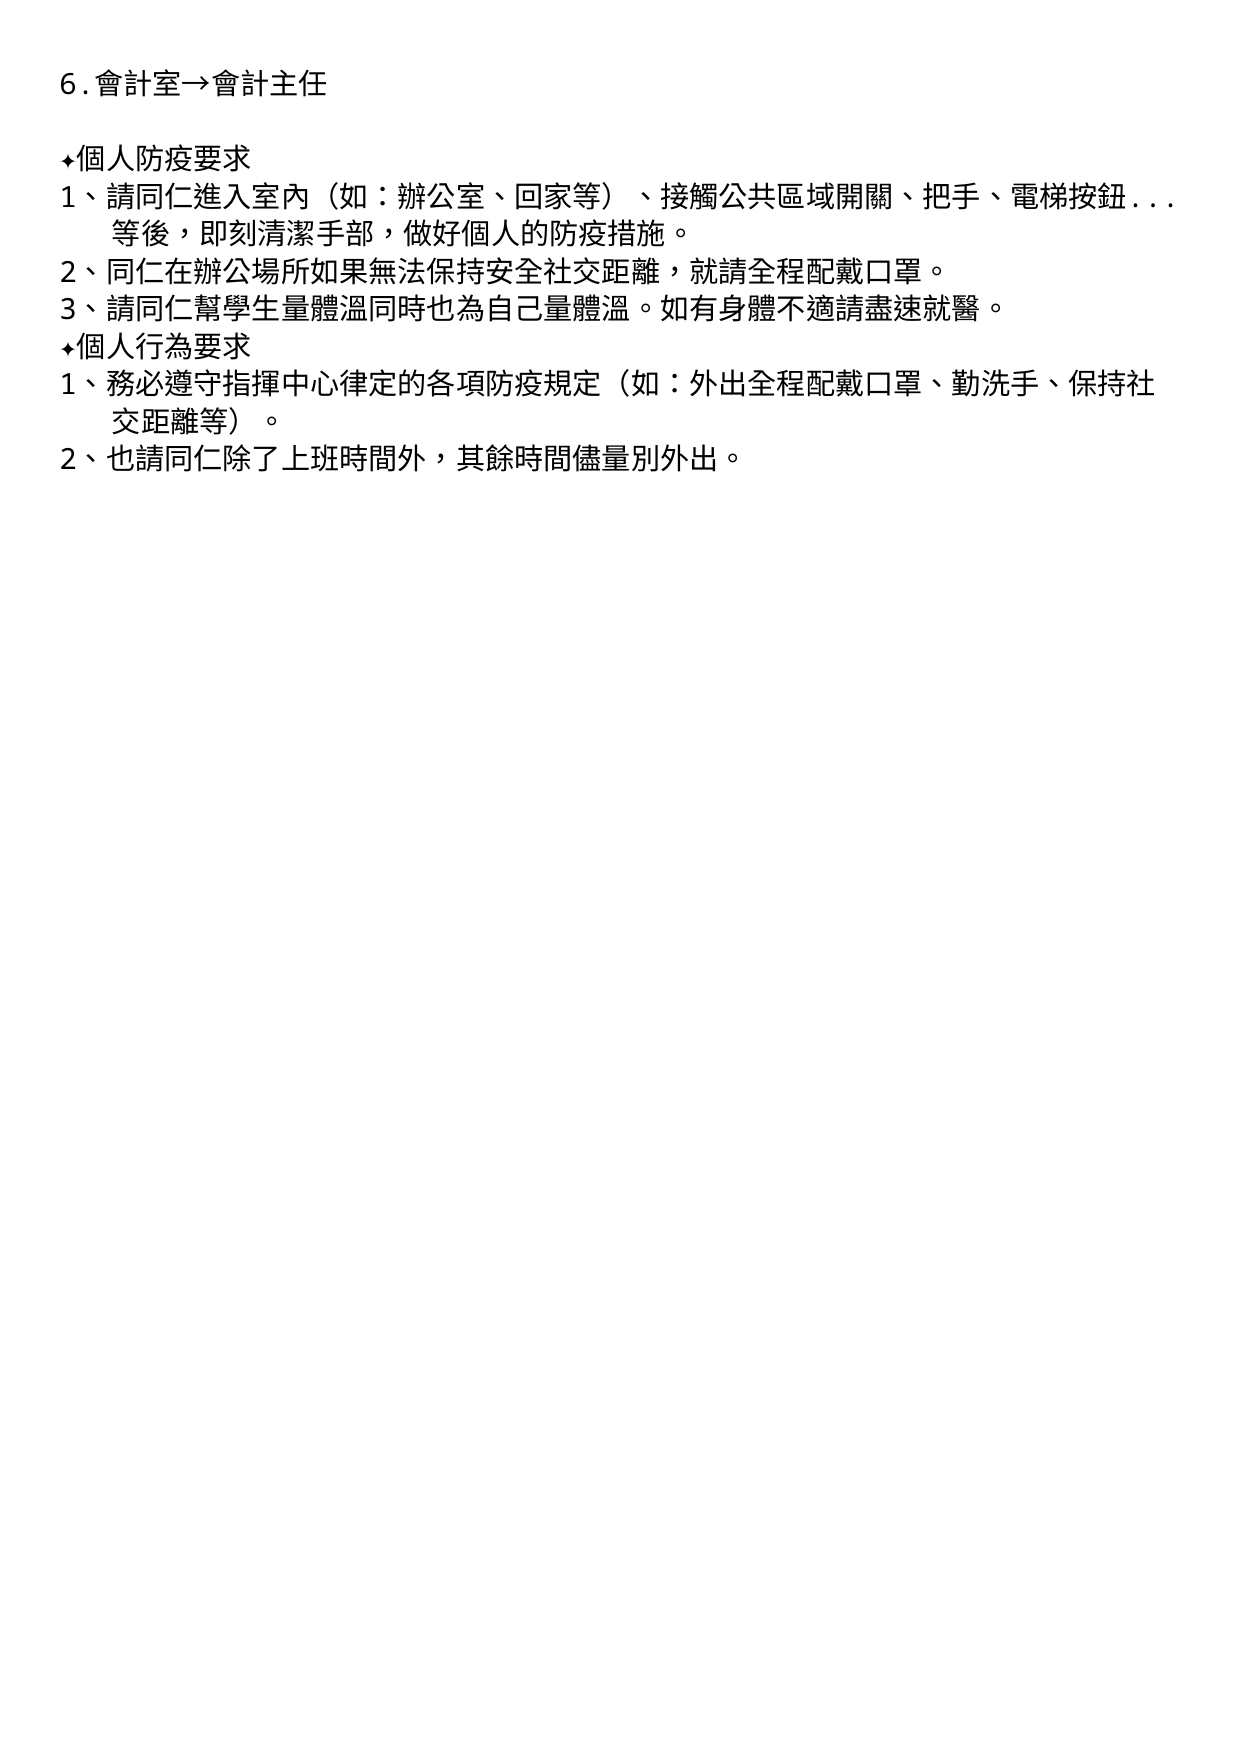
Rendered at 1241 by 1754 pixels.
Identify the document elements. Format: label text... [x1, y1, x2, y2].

text 2、同仁在辦公場所如果無法保持安全社交距離，就請全程配戴口罩。 [59, 252, 1181, 289]
text 1、請同仁進入室內（如：辦公室、回家等）、接觸公共區域開關、把手、電梯按鈕... [59, 177, 1181, 214]
text 交距離等）。 [59, 402, 1181, 439]
text 2、也請同仁除了上班時間外，其餘時間儘量別外出。 [59, 439, 1181, 477]
text ✦個人行為要求 [59, 327, 1181, 364]
text 3、請同仁幫學生量體溫同時也為自己量體溫。如有身體不適請盡速就醫。 [59, 289, 1181, 327]
text ✦個人防疫要求 [59, 139, 1181, 177]
text 6.會計室→會計主任 [59, 64, 1181, 102]
text 等後，即刻清潔手部，做好個人的防疫措施。 [59, 214, 1181, 252]
text 1、務必遵守指揮中心律定的各項防疫規定（如：外出全程配戴口罩、勤洗手、保持社 [59, 364, 1181, 402]
